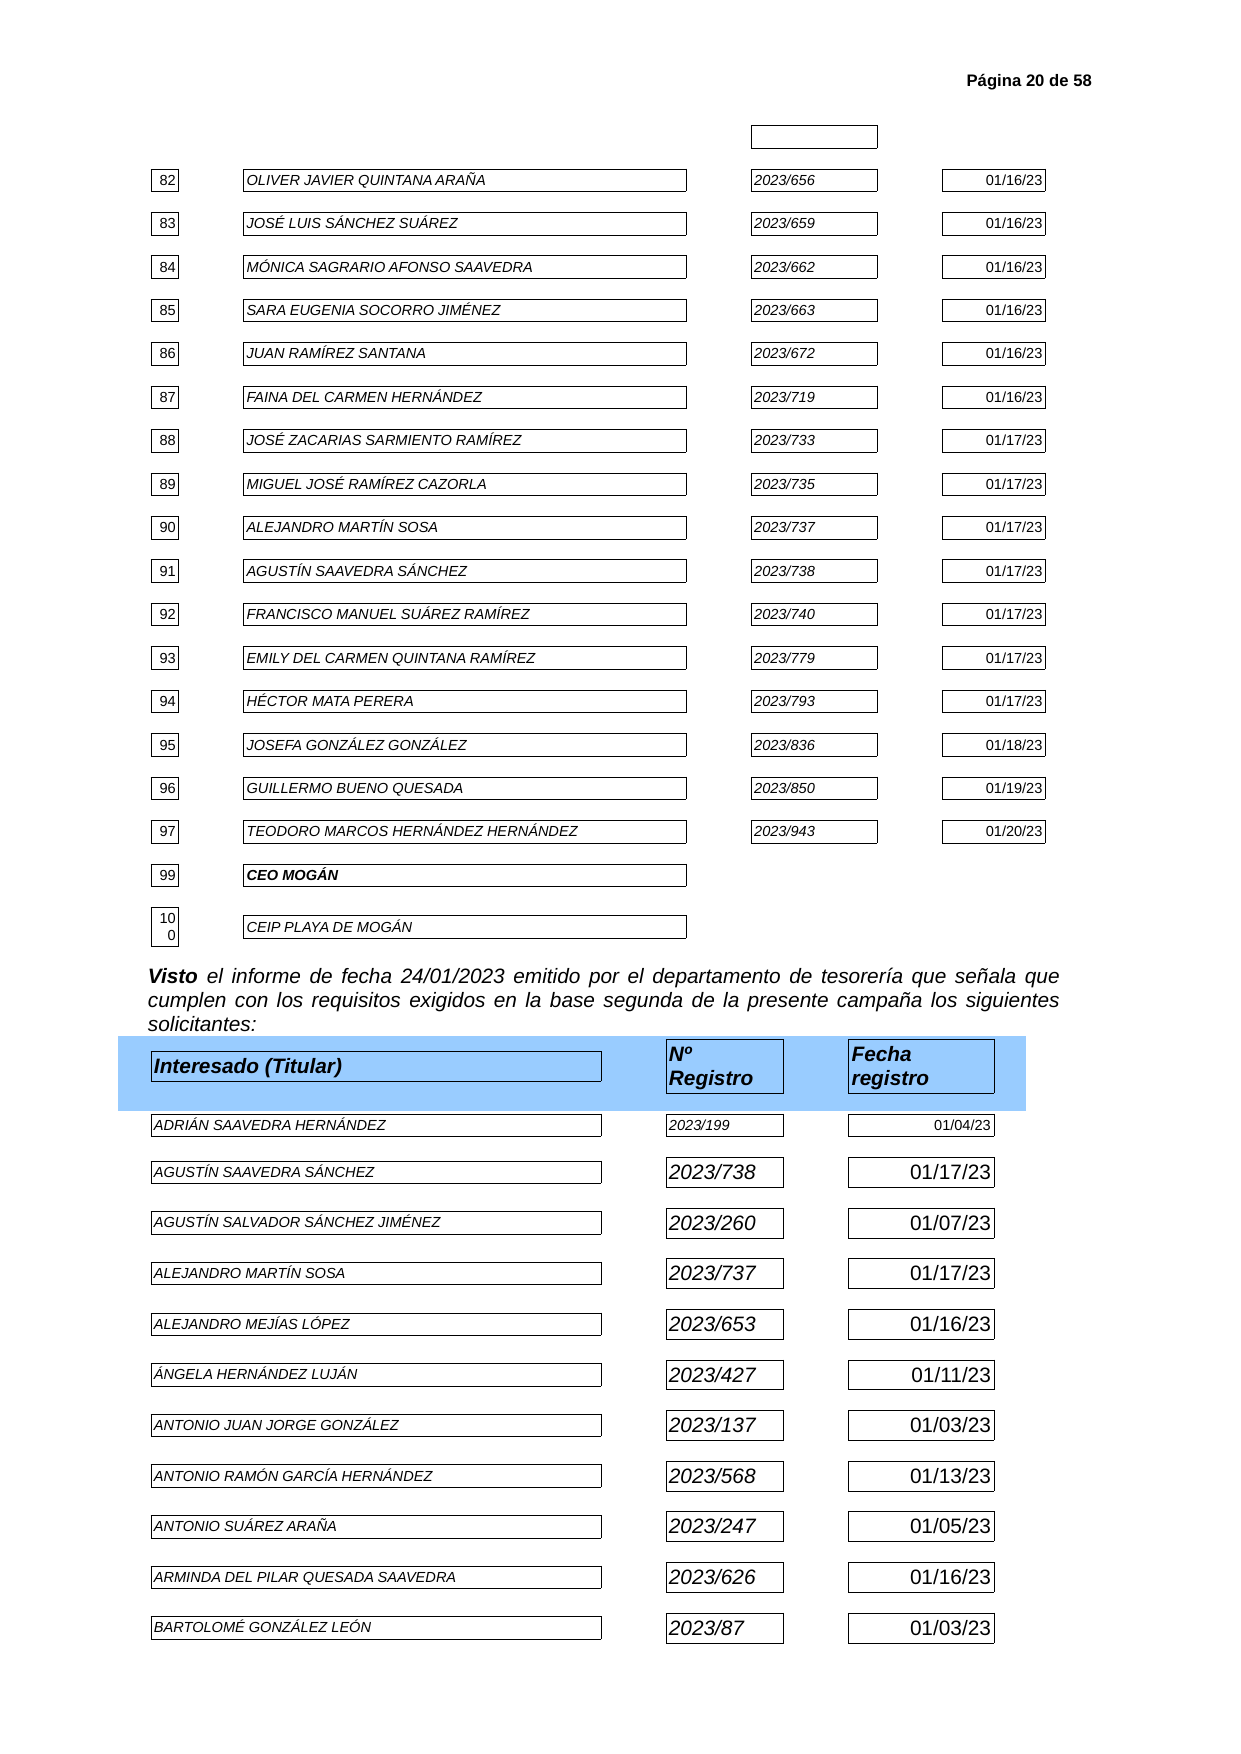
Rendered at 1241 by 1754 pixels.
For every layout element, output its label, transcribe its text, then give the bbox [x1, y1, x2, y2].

table_cell 2023/662 [719, 253, 909, 296]
table_cell AGUSTÍN SAAVEDRA SÁNCHEZ [118, 1154, 633, 1205]
table_cell 16/01/23 [816, 1559, 1026, 1610]
table_cell 17/01/23 [909, 643, 1078, 687]
table_cell 2023/653 [633, 1306, 816, 1357]
table_cell 2023/626 [633, 1559, 816, 1610]
table_cell 84 [118, 253, 211, 296]
table_cell 16/01/23 [909, 339, 1078, 383]
table_cell 2023/836 [719, 730, 909, 774]
table_cell 18/01/23 [909, 730, 1078, 774]
table_cell ANTONIO JUAN JORGE GONZÁLEZ [118, 1407, 633, 1458]
table_cell 88 [118, 426, 211, 469]
table_cell 94 [118, 687, 211, 730]
table_cell 82 [118, 166, 211, 209]
table_cell 19/01/23 [909, 774, 1078, 817]
table_cell 2023/247 [633, 1509, 816, 1559]
table_cell 2023/656 [719, 166, 909, 209]
table_cell MIGUEL JOSÉ RAMÍREZ CAZORLA [211, 470, 718, 513]
table_cell 17/01/23 [816, 1154, 1026, 1205]
table_cell 2023/659 [719, 209, 909, 252]
table_cell 16/01/23 [909, 383, 1078, 426]
table_cell ADRIÁN SAAVEDRA HERNÁNDEZ [118, 1111, 633, 1154]
table_cell 2023/793 [719, 687, 909, 730]
table_cell 11/01/23 [816, 1357, 1026, 1407]
table_cell 91 [118, 556, 211, 600]
table_cell GUILLERMO BUENO QUESADA [211, 774, 718, 817]
table_cell 16/01/23 [909, 166, 1078, 209]
table_cell 96 [118, 774, 211, 817]
table_cell JOSEFA GONZÁLEZ GONZÁLEZ [211, 730, 718, 774]
table_cell 85 [118, 296, 211, 339]
table_cell 90 [118, 513, 211, 556]
table_cell [909, 904, 1078, 964]
table_cell 20/01/23 [909, 817, 1078, 861]
table_cell AGUSTÍN SAAVEDRA SÁNCHEZ [211, 556, 718, 600]
table_cell [719, 861, 909, 904]
table_cell ANTONIO SUÁREZ ARAÑA [118, 1509, 633, 1559]
table_cell 16/01/23 [816, 1306, 1026, 1357]
table_cell 17/01/23 [816, 1255, 1026, 1306]
table_cell 92 [118, 600, 211, 643]
table_cell MÓNICA SAGRARIO AFONSO SAAVEDRA [211, 253, 718, 296]
table_cell 17/01/23 [909, 426, 1078, 469]
table_cell ALEJANDRO MEJÍAS LÓPEZ [118, 1306, 633, 1357]
table_cell AGUSTÍN SALVADOR SÁNCHEZ JIMÉNEZ [118, 1205, 633, 1255]
table_cell OLIVER JAVIER QUINTANA ARAÑA [211, 166, 718, 209]
table_cell CEO MOGÁN [211, 861, 718, 904]
table_cell JUAN RAMÍREZ SANTANA [211, 339, 718, 383]
table_cell SARA EUGENIA SOCORRO JIMÉNEZ [211, 296, 718, 339]
table_cell 87 [118, 383, 211, 426]
table_cell 99 [118, 861, 211, 904]
table_cell 2023/740 [719, 600, 909, 643]
table_cell 2023/737 [719, 513, 909, 556]
table_header Fecha registro [816, 1036, 1026, 1111]
table_cell [719, 904, 909, 964]
table_cell ARMINDA DEL PILAR QUESADA SAAVEDRA [118, 1559, 633, 1610]
table_cell 05/01/23 [816, 1509, 1026, 1559]
table_header Interesado (Titular) [118, 1036, 633, 1111]
table_cell 2023/568 [633, 1458, 816, 1508]
table_cell ALEJANDRO MARTÍN SOSA [118, 1255, 633, 1306]
table_cell ÁNGELA HERNÁNDEZ LUJÁN [118, 1357, 633, 1407]
table_cell 86 [118, 339, 211, 383]
table_cell 2023/137 [633, 1407, 816, 1458]
table_cell [909, 122, 1078, 166]
table_cell 16/01/23 [909, 209, 1078, 252]
table_cell CEIP PLAYA DE MOGÁN [211, 904, 718, 964]
table_cell [909, 861, 1078, 904]
table_cell 100 [118, 904, 211, 964]
table_cell 07/01/23 [816, 1205, 1026, 1255]
table_cell 17/01/23 [909, 600, 1078, 643]
table_cell 17/01/23 [909, 513, 1078, 556]
table_cell 2023/943 [719, 817, 909, 861]
table_cell 2023/735 [719, 470, 909, 513]
table_cell 2023/738 [719, 556, 909, 600]
table_cell 17/01/23 [909, 556, 1078, 600]
table_cell [719, 122, 909, 166]
table_cell 89 [118, 470, 211, 513]
table_cell 17/01/23 [909, 470, 1078, 513]
table_cell [118, 122, 211, 166]
table_cell 2023/663 [719, 296, 909, 339]
table_cell HÉCTOR MATA PERERA [211, 687, 718, 730]
table_cell FRANCISCO MANUEL SUÁREZ RAMÍREZ [211, 600, 718, 643]
table_cell [211, 122, 718, 166]
table_cell 83 [118, 209, 211, 252]
table_cell 16/01/23 [909, 253, 1078, 296]
table_cell 2023/672 [719, 339, 909, 383]
table_cell 93 [118, 643, 211, 687]
table_cell BARTOLOMÉ GONZÁLEZ LEÓN [118, 1610, 633, 1660]
table_cell 16/01/23 [909, 296, 1078, 339]
table_cell 2023/737 [633, 1255, 816, 1306]
table_cell TEODORO MARCOS HERNÁNDEZ HERNÁNDEZ [211, 817, 718, 861]
table_cell 17/01/23 [909, 687, 1078, 730]
table_cell 03/01/23 [816, 1610, 1026, 1660]
table_cell 13/01/23 [816, 1458, 1026, 1508]
table_cell 2023/199 [633, 1111, 816, 1154]
table_cell 03/01/23 [816, 1407, 1026, 1458]
table_cell JOSÉ ZACARIAS SARMIENTO RAMÍREZ [211, 426, 718, 469]
table_header Nº Registro [633, 1036, 816, 1111]
table_cell 2023/850 [719, 774, 909, 817]
table_cell 2023/779 [719, 643, 909, 687]
table_cell 2023/260 [633, 1205, 816, 1255]
table_cell 97 [118, 817, 211, 861]
table_cell 04/01/23 [816, 1111, 1026, 1154]
table_cell ANTONIO RAMÓN GARCÍA HERNÁNDEZ [118, 1458, 633, 1508]
table_cell 2023/738 [633, 1154, 816, 1205]
table_cell 2023/719 [719, 383, 909, 426]
table_cell 95 [118, 730, 211, 774]
table_cell ALEJANDRO MARTÍN SOSA [211, 513, 718, 556]
table_cell 2023/733 [719, 426, 909, 469]
table_cell 2023/427 [633, 1357, 816, 1407]
table_cell FAINA DEL CARMEN HERNÁNDEZ [211, 383, 718, 426]
table_cell JOSÉ LUIS SÁNCHEZ SUÁREZ [211, 209, 718, 252]
text Visto el informe de fecha 24/01/2023 emitido por el departamento de tesorería que señala que cumplen con los requisitos exigidos en la base segunda de la presente campaña los siguientes solicitantes: [148, 964, 1063, 1036]
table_cell 2023/87 [633, 1610, 816, 1660]
table_cell EMILY DEL CARMEN QUINTANA RAMÍREZ [211, 643, 718, 687]
